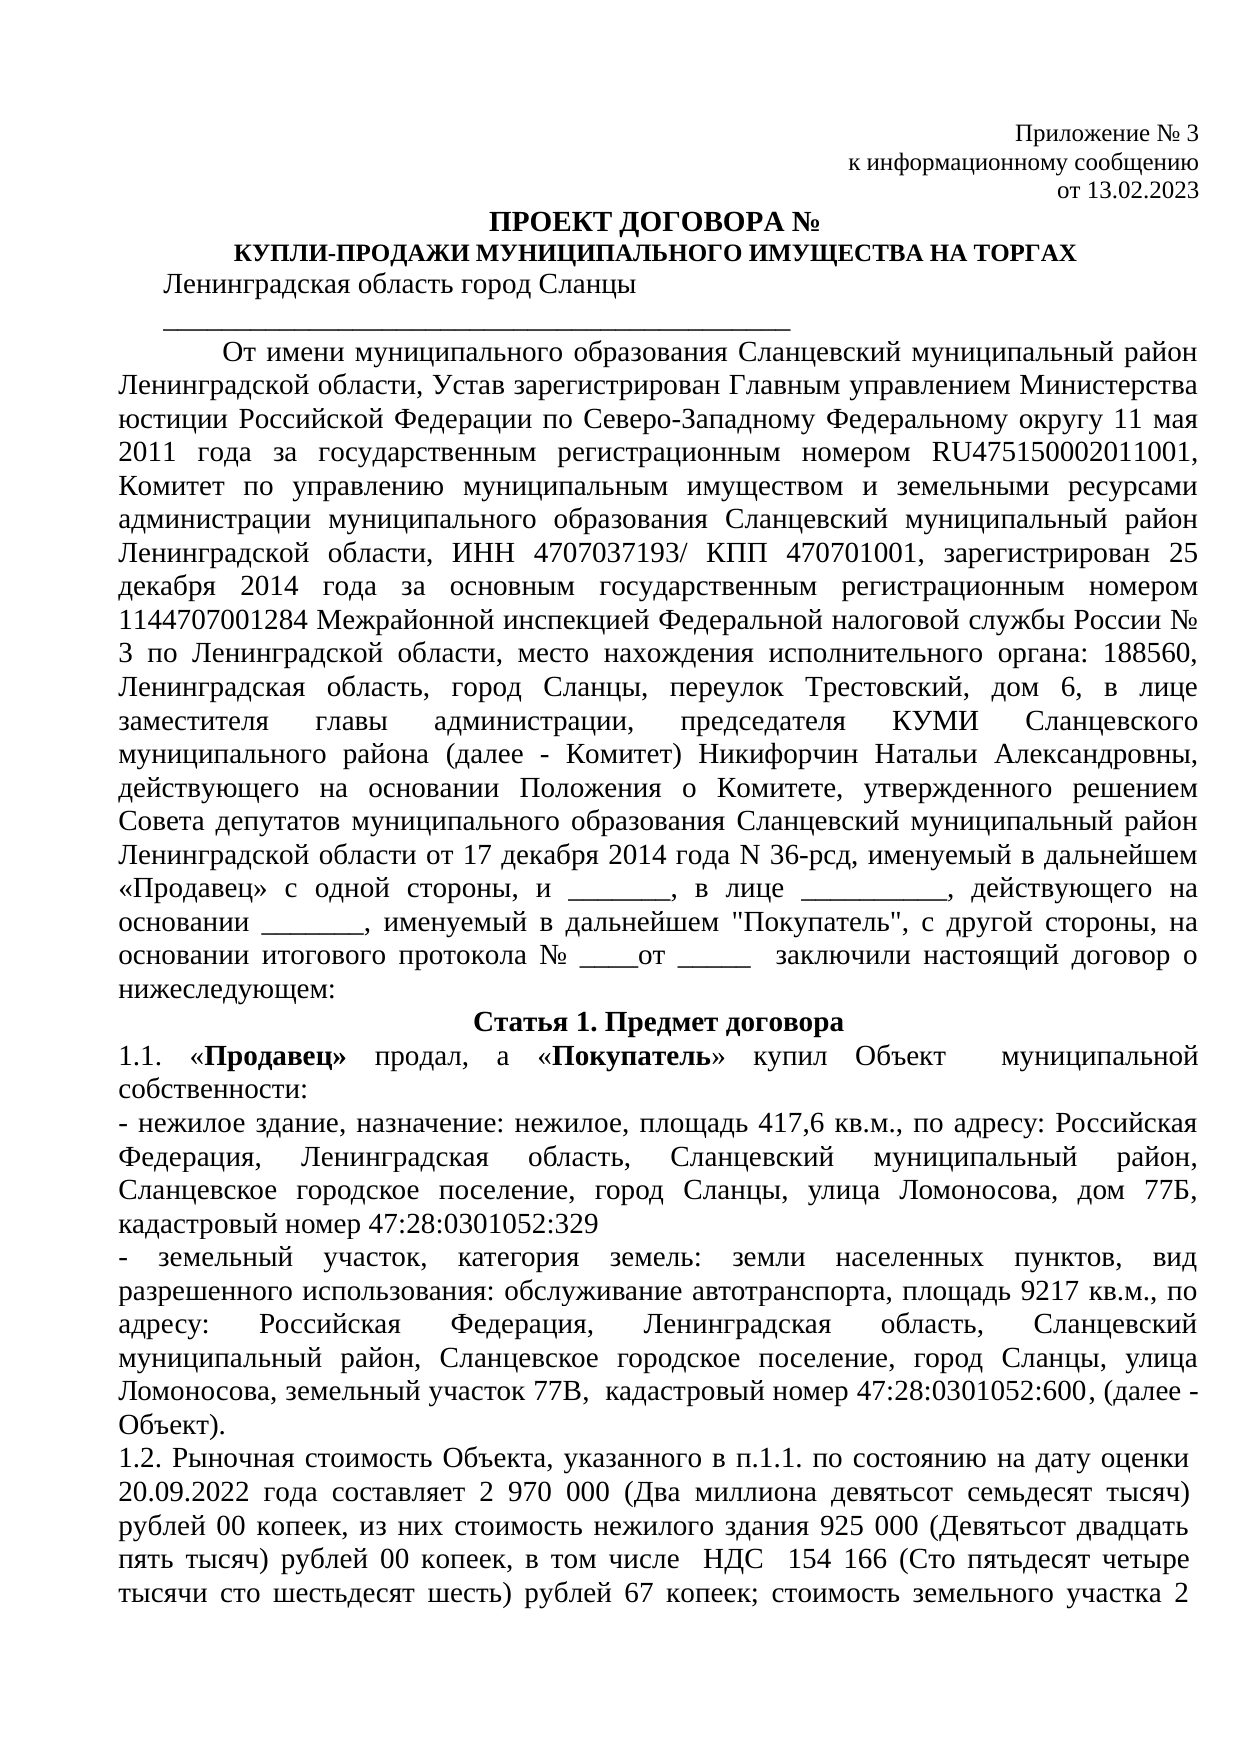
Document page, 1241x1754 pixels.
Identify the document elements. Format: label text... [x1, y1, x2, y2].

text Статья 1. Предмет договора [118, 1004, 1199, 1038]
text От имени муниципального образования Сланцевский муниципальный район Ленинградской области, Устав зарегистрирован Главным управлением Министерства юстиции Российской Федерации по Северо-Западному Федеральному округу 11 мая 2011 года за государственным регистрационным номером RU475150002011001, Комитет по управлению муниципальным имуществом и земельными ресурсами администрации муниципального образования Сланцевский муниципальный район Ленинградской области, ИНН 4707037193/ КПП 470701001, зарегистрирован 25 декабря 2014 года за основным государственным регистрационным номером 1144707001284 Межрайонной инспекцией Федеральной налоговой службы России № 3 по Ленинградской области, место нахождения исполнительного органа: 188560, Ленинградская область, город Сланцы, переулок Трестовский, дом 6, в лице заместителя главы администрации, председателя КУМИ Сланцевского муниципального района (далее - Комитет) Никифорчин Натальи Александровны, действующего на основании Положения о Комитете, утвержденного решением Совета депутатов муниципального образования Сланцевский муниципальный район Ленинградской области от 17 декабря 2014 года N 36-рсд, именуемый в дальнейшем «Продавец» с одной стороны, и _______, в лице __________, действующего на основании _______, именуемый в дальнейшем "Покупатель", с другой стороны, на основании итогового протокола № ____от _____ заключили настоящий договор о нижеследующем: [118, 334, 1199, 1004]
list Ленинградская область город Сланцы [118, 267, 1199, 300]
text от 13.02.2023 [118, 176, 1199, 204]
text КУПЛИ-ПРОДАЖИ МУНИЦИПАЛЬНОГО ИМУЩЕСТВА НА ТОРГАХ [118, 238, 1199, 267]
text к информационному сообщению [177, 147, 1199, 176]
text Приложение № 3 [177, 118, 1199, 147]
text 1.2. Рыночная стоимость Объекта, указанного в п.1.1. по состоянию на дату оценки 20.09.2022 года составляет 2 970 000 (Два миллиона девятьсот семьдесят тысяч) рублей 00 копеек, из них стоимость нежилого здания 925 000 (Девятьсот двадцать пять тысяч) рублей 00 копеек, в том числе НДС 154 166 (Сто пятьдесят четыре тысячи сто шестьдесят шесть) рублей 67 копеек; стоимость земельного участка 2 [118, 1441, 1191, 1608]
text 1.1. «Продавец» продал, а «Покупатель» купил Объект муниципальной собственности: [118, 1038, 1199, 1105]
text - земельный участок, категория земель: земли населенных пунктов, вид разрешенного использования: обслуживание автотранспорта, площадь 9217 кв.м., по адресу: Российская Федерация, Ленинградская область, Сланцевский муниципальный район, Сланцевское городское поселение, город Сланцы, улица Ломоносова, земельный участок 77В, кадастровый номер 47:28:0301052:600, (далее - Объект). [118, 1239, 1199, 1441]
text - нежилое здание, назначение: нежилое, площадь 417,6 кв.м., по адресу: Российская Федерация, Ленинградская область, Сланцевский муниципальный район, Сланцевское городское поселение, город Сланцы, улица Ломоносова, дом 77Б, кадастровый номер 47:28:0301052:329 [118, 1105, 1199, 1239]
text ПРОЕКТ ДОГОВОРА № [118, 204, 1199, 238]
list ___________________________________________ [118, 300, 1199, 334]
